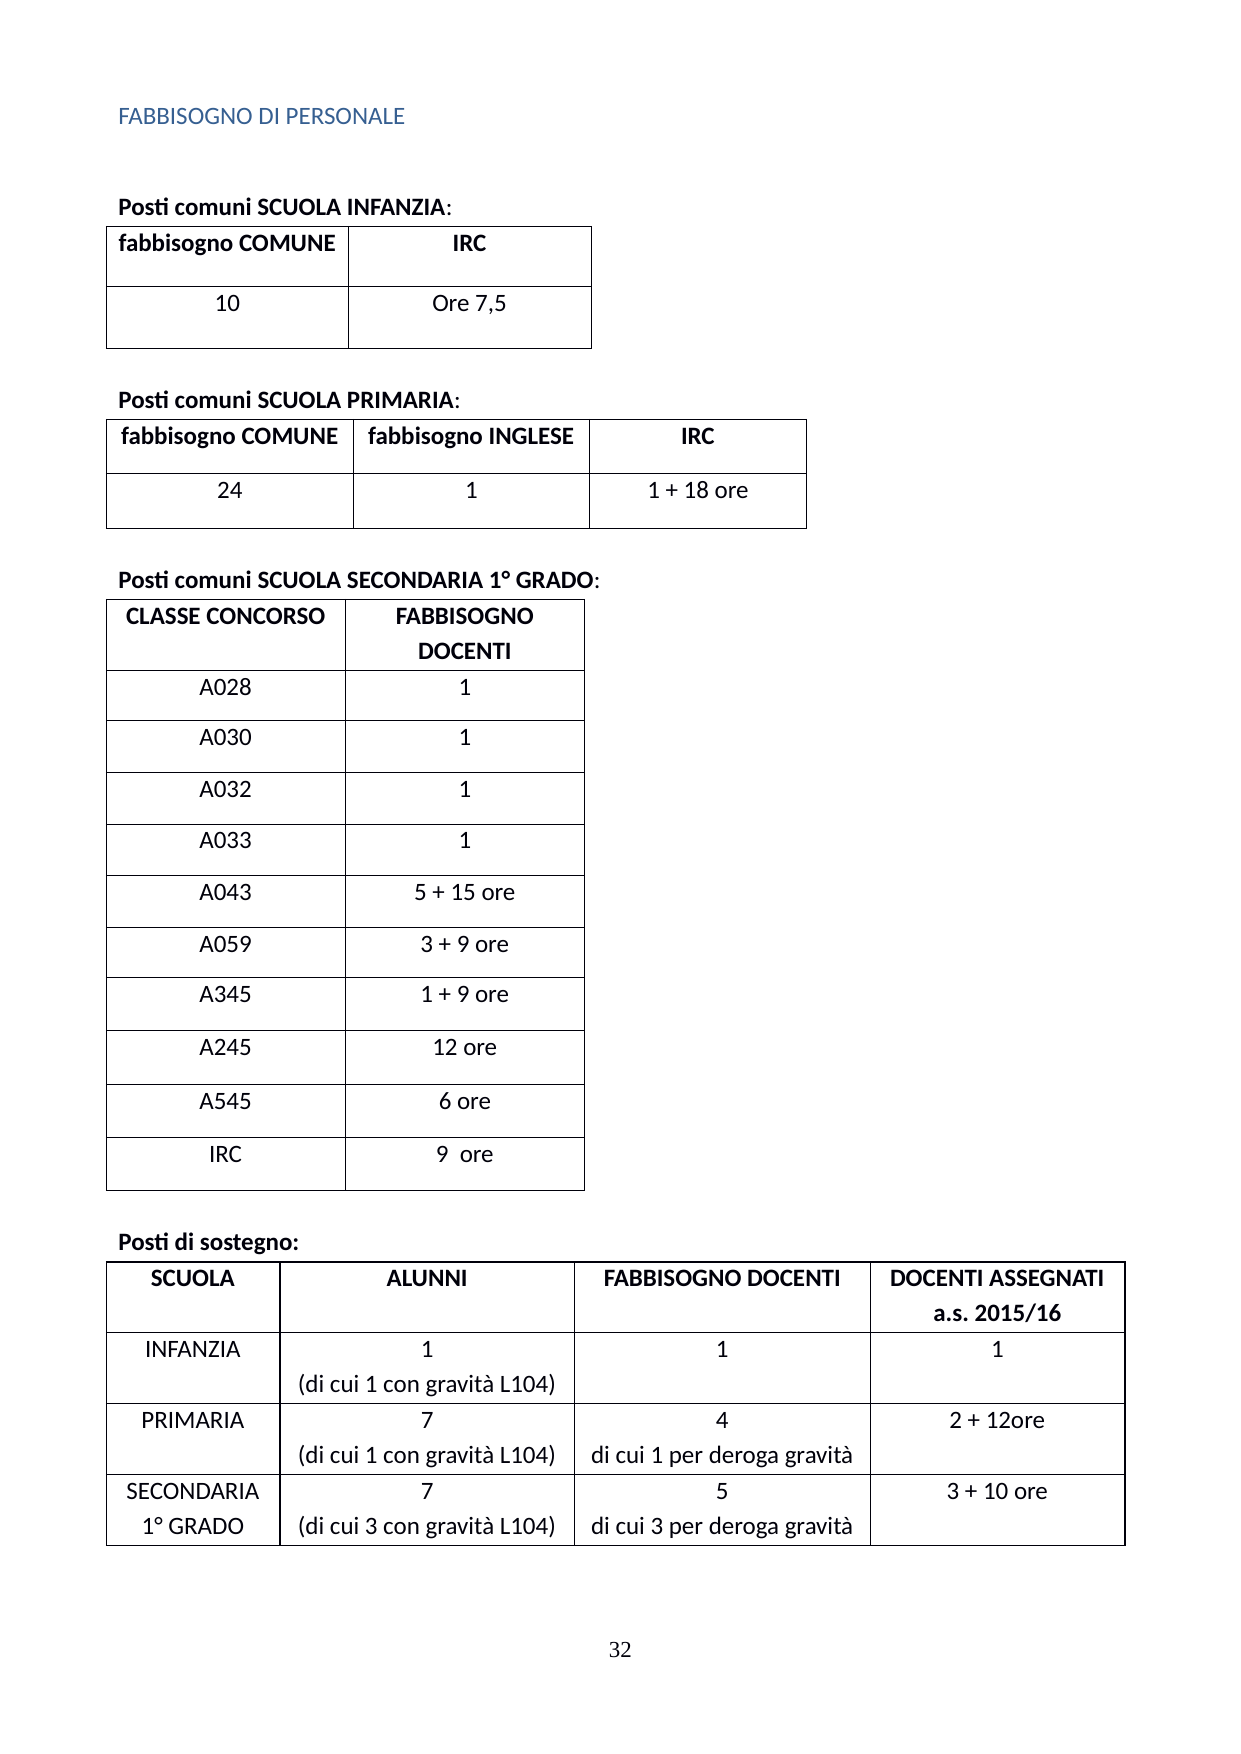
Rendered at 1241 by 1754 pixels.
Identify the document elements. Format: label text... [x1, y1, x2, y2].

table_header IRC [349, 227, 591, 286]
table_header ALUNNI [281, 1263, 574, 1332]
table_cell 4 di cui 1 per deroga gravità [575, 1404, 870, 1474]
table_cell 24 [107, 474, 353, 528]
table_cell 1 (di cui 1 con gravità L104) [281, 1333, 574, 1403]
table_cell 3 + 10 ore [871, 1475, 1124, 1545]
table_cell 1 [354, 474, 589, 528]
text Posti comuni SCUOLA SECONDARIA 1° GRADO: [118, 564, 1122, 594]
subtitle FABBISOGNO DI PERSONALE [118, 100, 1122, 131]
text Posti di sostegno: [118, 1226, 1122, 1257]
table_header fabbisogno INGLESE [354, 420, 589, 473]
table_cell A059 [107, 928, 345, 977]
table_cell SECONDARIA 1° GRADO [107, 1475, 279, 1545]
table_header fabbisogno COMUNE [107, 227, 348, 286]
table_cell 1 + 9 ore [346, 978, 584, 1030]
table_cell PRIMARIA [107, 1404, 279, 1474]
table_cell 3 + 9 ore [346, 928, 584, 977]
table_cell 1 [871, 1333, 1124, 1403]
table_cell A245 [107, 1031, 345, 1084]
table_cell A032 [107, 773, 345, 823]
table_cell 1 + 18 ore [590, 474, 806, 528]
table_cell 9 ore [346, 1138, 584, 1190]
table_cell A033 [107, 825, 345, 875]
table_header SCUOLA [107, 1263, 279, 1332]
table_cell 5 + 15 ore [346, 876, 584, 927]
table_cell A345 [107, 978, 345, 1030]
table_cell A043 [107, 876, 345, 927]
table_cell 1 [346, 671, 584, 720]
table_cell 1 [346, 773, 584, 823]
table_cell 10 [107, 287, 348, 348]
table_cell 2 + 12ore [871, 1404, 1124, 1474]
table_cell Ore 7,5 [349, 287, 591, 348]
table_header FABBISOGNO DOCENTI [346, 600, 584, 670]
table_cell 5 di cui 3 per deroga gravità [575, 1475, 870, 1545]
table_cell 1 [346, 721, 584, 772]
table_cell 1 [346, 825, 584, 875]
table_cell IRC [107, 1138, 345, 1190]
table_cell 7 (di cui 1 con gravità L104) [281, 1404, 574, 1474]
table_header CLASSE CONCORSO [107, 600, 345, 670]
table_cell A545 [107, 1085, 345, 1137]
text Posti comuni SCUOLA PRIMARIA: [118, 384, 1122, 414]
table_cell 6 ore [346, 1085, 584, 1137]
table_header FABBISOGNO DOCENTI [575, 1263, 870, 1332]
table_cell 12 ore [346, 1031, 584, 1084]
table_cell INFANZIA [107, 1333, 279, 1403]
table_cell 7 (di cui 3 con gravità L104) [281, 1475, 574, 1545]
table_header IRC [590, 420, 806, 473]
text Posti comuni SCUOLA INFANZIA: [118, 191, 1122, 221]
table_cell 1 [575, 1333, 870, 1403]
table_header fabbisogno COMUNE [107, 420, 353, 473]
table_header DOCENTI ASSEGNATI a.s. 2015/16 [871, 1263, 1124, 1332]
table_cell A028 [107, 671, 345, 720]
table_cell A030 [107, 721, 345, 772]
